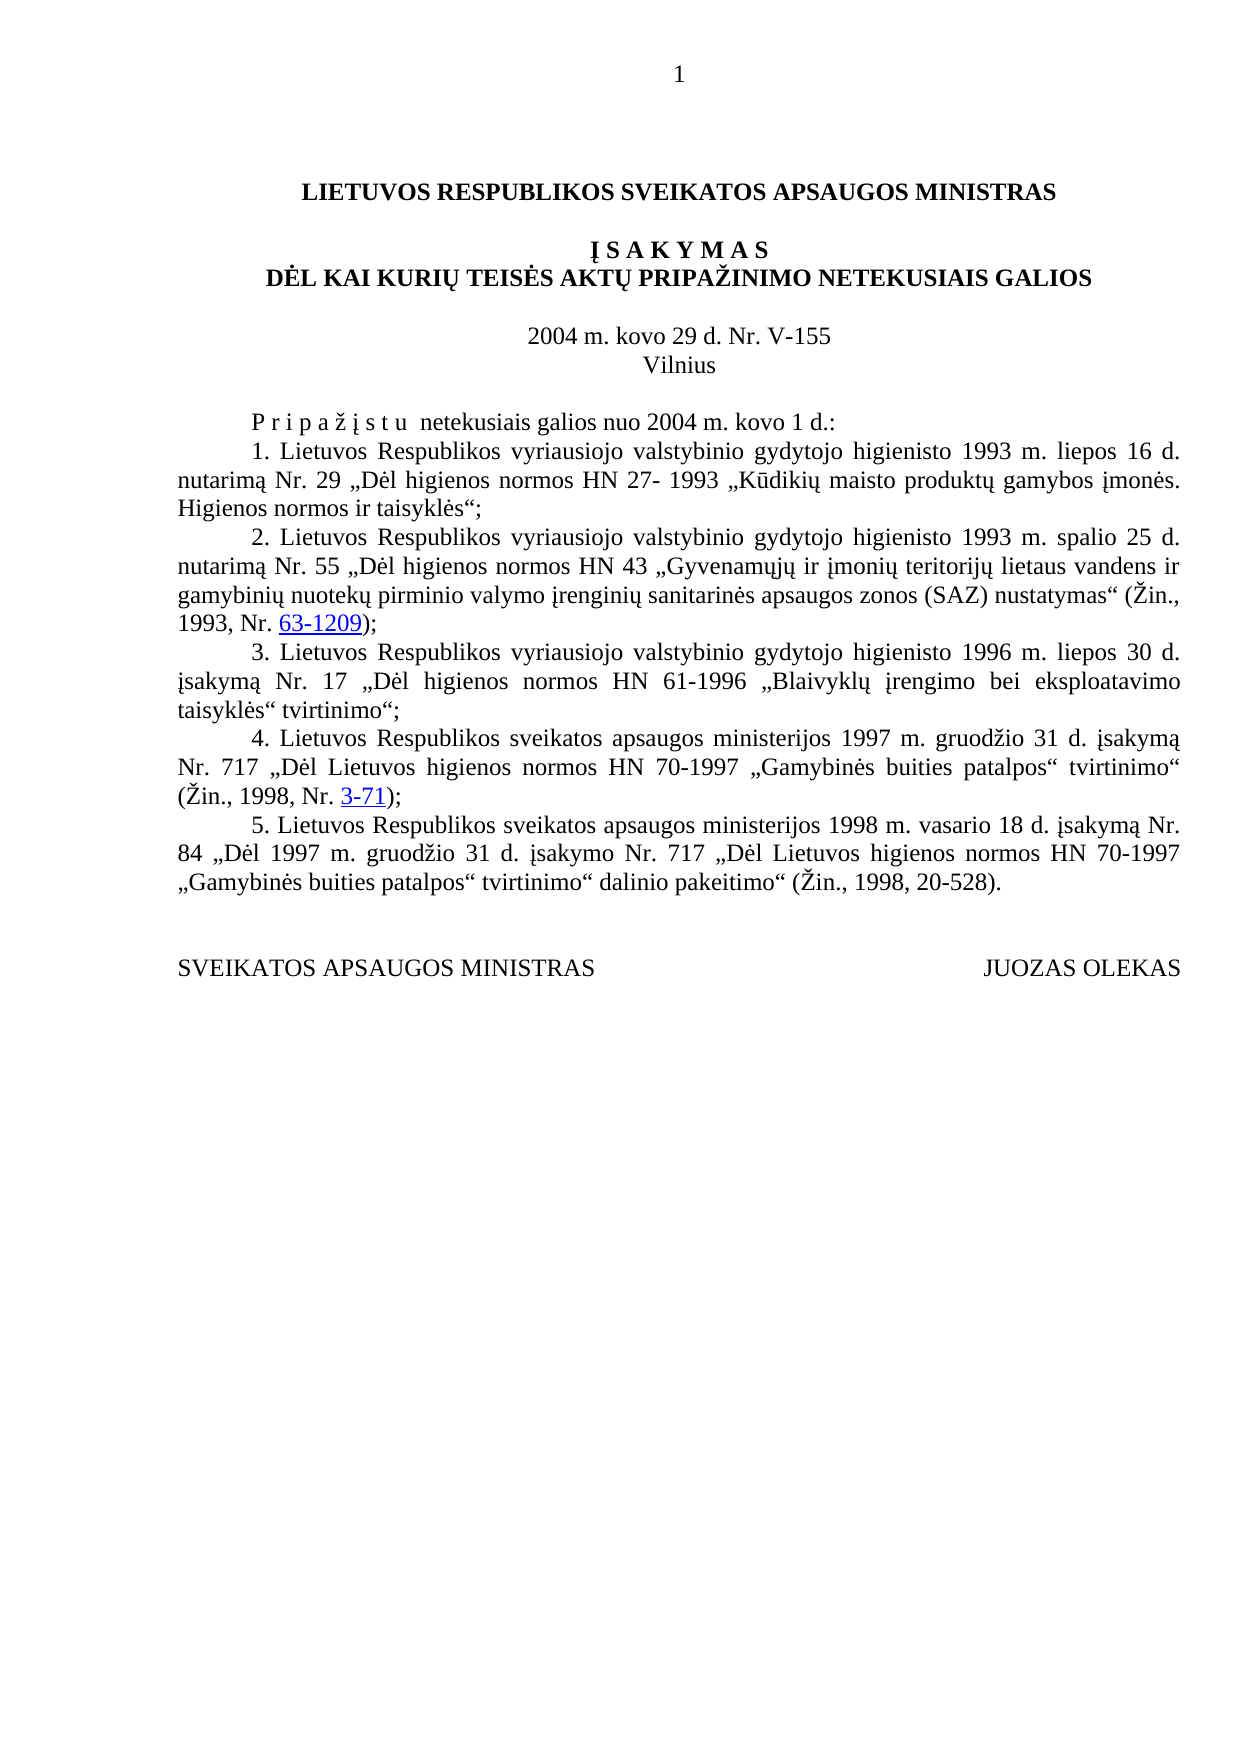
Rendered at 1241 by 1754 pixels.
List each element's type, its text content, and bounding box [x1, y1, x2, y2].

text Vilnius [177, 350, 1181, 378]
text LIETUVOS RESPUBLIKOS SVEIKATOS APSAUGOS MINISTRAS [177, 177, 1181, 206]
text 2004 m. kovo 29 d. Nr. V-155 [177, 321, 1181, 350]
text 4. Lietuvos Respublikos sveikatos apsaugos ministerijos 1997 m. gruodžio 31 d. įsakymą Nr. 717 „Dėl Lietuvos higienos normos HN 70-1997 „Gamybinės buities patalpos“ tvirtinimo“ (Žin., 1998, Nr. 3-71); [177, 723, 1181, 810]
text 5. Lietuvos Respublikos sveikatos apsaugos ministerijos 1998 m. vasario 18 d. įsakymą Nr. 84 „Dėl 1997 m. gruodžio 31 d. įsakymo Nr. 717 „Dėl Lietuvos higienos normos HN 70-1997 „Gamybinės buities patalpos“ tvirtinimo“ dalinio pakeitimo“ (Žin., 1998, 20-528). [177, 810, 1181, 896]
text Pripažįstu netekusiais galios nuo 2004 m. kovo 1 d.: [177, 407, 1181, 436]
text 2. Lietuvos Respublikos vyriausiojo valstybinio gydytojo higienisto 1993 m. spalio 25 d. nutarimą Nr. 55 „Dėl higienos normos HN 43 „Gyvenamųjų ir įmonių teritorijų lietaus vandens ir gamybinių nuotekų pirminio valymo įrenginių sanitarinės apsaugos zonos (SAZ) nustatymas“ (Žin., 1993, Nr. 63-1209); [177, 522, 1181, 637]
text Į S A K Y M A S [177, 235, 1181, 263]
text SVEIKATOS APSAUGOS MINISTRAS JUOZAS OLEKAS [177, 953, 1181, 982]
text DĖL KAI KURIŲ TEISĖS AKTŲ PRIPAŽINIMO NETEKUSIAIS GALIOS [177, 263, 1181, 292]
text 1. Lietuvos Respublikos vyriausiojo valstybinio gydytojo higienisto 1993 m. liepos 16 d. nutarimą Nr. 29 „Dėl higienos normos HN 27- 1993 „Kūdikių maisto produktų gamybos įmonės. Higienos normos ir taisyklės“; [177, 436, 1181, 522]
text 3. Lietuvos Respublikos vyriausiojo valstybinio gydytojo higienisto 1996 m. liepos 30 d. įsakymą Nr. 17 „Dėl higienos normos HN 61-1996 „Blaivyklų įrengimo bei eksploatavimo taisyklės“ tvirtinimo“; [177, 637, 1181, 723]
